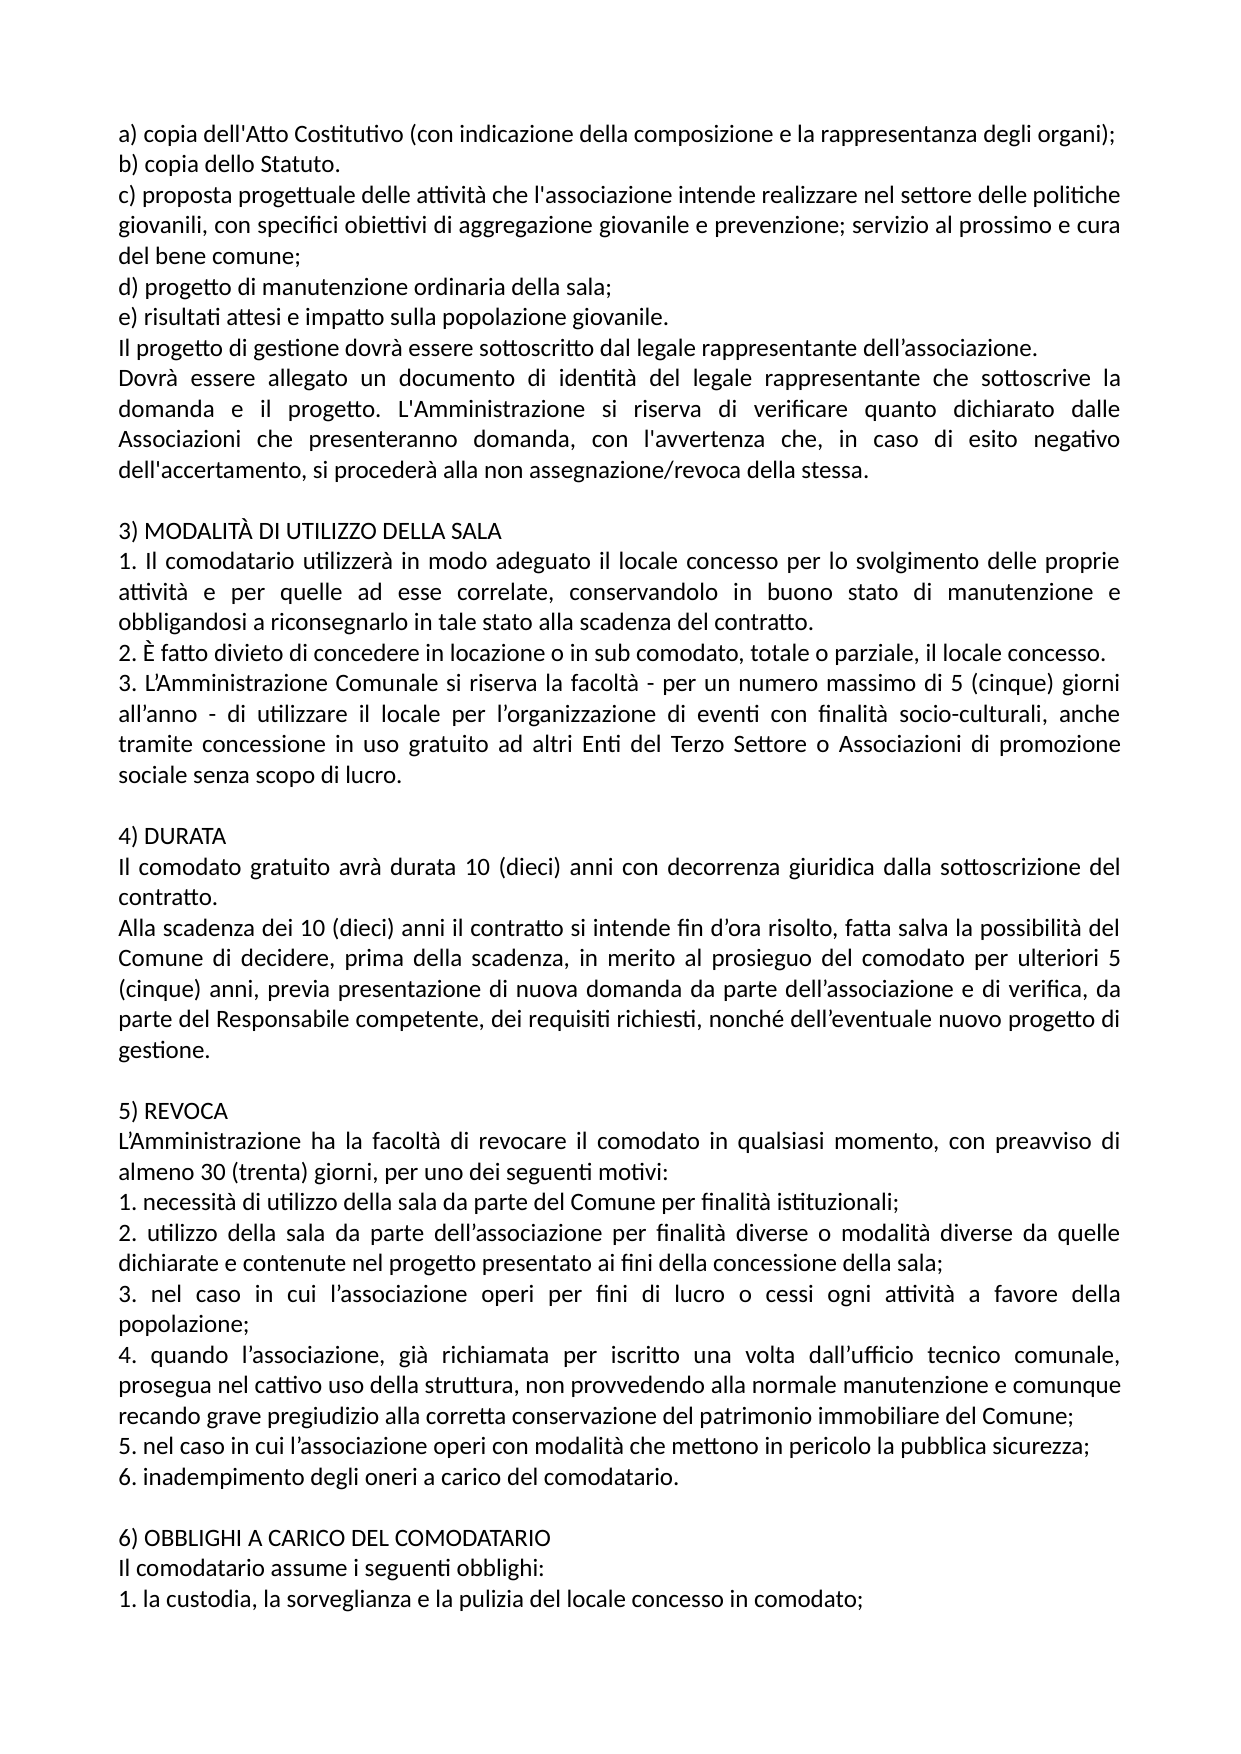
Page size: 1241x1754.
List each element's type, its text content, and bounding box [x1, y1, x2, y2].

text Alla scadenza dei 10 (dieci) anni il contratto si intende fin d’ora risolto, fatta salva la possibilità del Comune di decidere, prima della scadenza, in merito al prosieguo del comodato per ulteriori 5 (cinque) anni, previa presentazione di nuova domanda da parte dell’associazione e di verifica, da parte del Responsabile competente, dei requisiti richiesti, nonché dell’eventuale nuovo progetto di gestione. [118, 912, 1122, 1064]
text 3. nel caso in cui l’associazione operi per fini di lucro o cessi ogni attività a favore della popolazione; [118, 1278, 1122, 1339]
text 3. L’Amministrazione Comunale si riserva la facoltà - per un numero massimo di 5 (cinque) giorni all’anno - di utilizzare il locale per l’organizzazione di eventi con finalità socio-culturali, anche tramite concessione in uso gratuito ad altri Enti del Terzo Settore o Associazioni di promozione sociale senza scopo di lucro. [118, 667, 1122, 789]
text c) proposta progettuale delle attività che l'associazione intende realizzare nel settore delle politiche giovanili, con specifici obiettivi di aggregazione giovanile e prevenzione; servizio al prossimo e cura del bene comune; [118, 179, 1122, 271]
text 1. Il comodatario utilizzerà in modo adeguato il locale concesso per lo svolgimento delle proprie attività e per quelle ad esse correlate, conservandolo in buono stato di manutenzione e obbligandosi a riconsegnarlo in tale stato alla scadenza del contratto. [118, 545, 1122, 637]
text 6) OBBLIGHI A CARICO DEL COMODATARIO [118, 1522, 1122, 1553]
text L’Amministrazione ha la facoltà di revocare il comodato in qualsiasi momento, con preavviso di almeno 30 (trenta) giorni, per uno dei seguenti motivi: [118, 1125, 1122, 1186]
text Il comodato gratuito avrà durata 10 (dieci) anni con decorrenza giuridica dalla sottoscrizione del contratto. [118, 851, 1122, 912]
text 4. quando l’associazione, già richiamata per iscritto una volta dall’ufficio tecnico comunale, prosegua nel cattivo uso della struttura, non provvedendo alla normale manutenzione e comunque recando grave pregiudizio alla corretta conservazione del patrimonio immobiliare del Comune; [118, 1339, 1122, 1431]
text Il comodatario assume i seguenti obblighi: [118, 1553, 1122, 1583]
text 1. necessità di utilizzo della sala da parte del Comune per finalità istituzionali; [118, 1186, 1122, 1217]
text e) risultati attesi e impatto sulla popolazione giovanile. [118, 301, 1122, 332]
text 2. utilizzo della sala da parte dell’associazione per finalità diverse o modalità diverse da quelle dichiarate e contenute nel progetto presentato ai fini della concessione della sala; [118, 1217, 1122, 1278]
text d) progetto di manutenzione ordinaria della sala; [118, 271, 1122, 301]
text 4) DURATA [118, 820, 1122, 851]
text 6. inadempimento degli oneri a carico del comodatario. [118, 1461, 1122, 1492]
text 1. la custodia, la sorveglianza e la pulizia del locale concesso in comodato; [118, 1583, 1122, 1614]
text Dovrà essere allegato un documento di identità del legale rappresentante che sottoscrive la domanda e il progetto. L'Amministrazione si riserva di verificare quanto dichiarato dalle Associazioni che presenteranno domanda, con l'avvertenza che, in caso di esito negativo dell'accertamento, si procederà alla non assegnazione/revoca della stessa. [118, 362, 1122, 484]
text 2. È fatto divieto di concedere in locazione o in sub comodato, totale o parziale, il locale concesso. [118, 637, 1122, 667]
text a) copia dell'Atto Costitutivo (con indicazione della composizione e la rappresentanza degli organi); [118, 118, 1122, 149]
text 3) MODALITÀ DI UTILIZZO DELLA SALA [118, 515, 1122, 545]
text 5) REVOCA [118, 1095, 1122, 1125]
text b) copia dello Statuto. [118, 149, 1122, 179]
text 5. nel caso in cui l’associazione operi con modalità che mettono in pericolo la pubblica sicurezza; [118, 1431, 1122, 1461]
text Il progetto di gestione dovrà essere sottoscritto dal legale rappresentante dell’associazione. [118, 332, 1122, 362]
